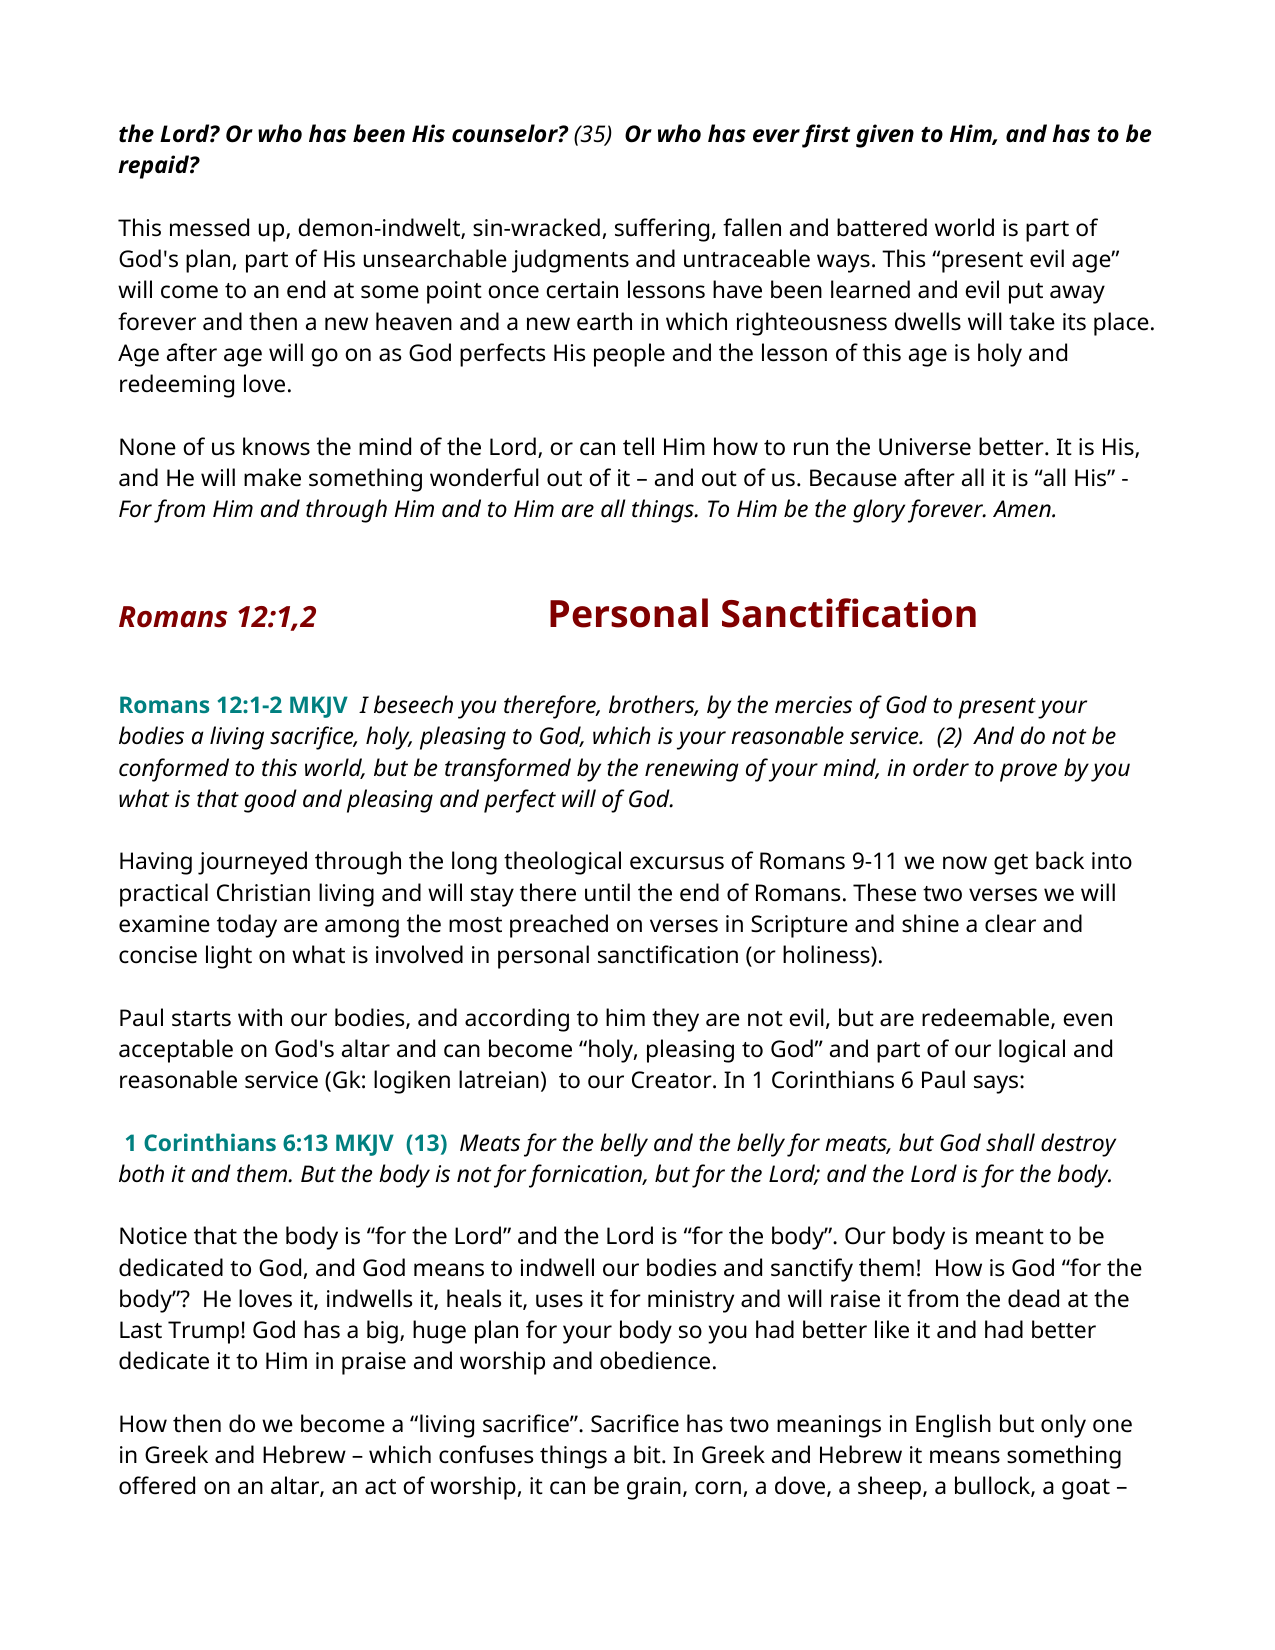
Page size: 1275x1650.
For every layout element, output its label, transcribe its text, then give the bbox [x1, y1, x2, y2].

text Notice that the body is “for the Lord” and the Lord is “for the body”. Our body is meant to be dedicated to God, and God means to indwell our bodies and sanctify them! How is God “for the body”? He loves it, indwells it, heals it, uses it for ministry and will raise it from the dead at the Last Trump! God has a big, huge plan for your body so you had better like it and had better dedicate it to Him in praise and worship and obedience. [118, 1220, 1157, 1376]
text Romans 12:1-2 MKJV I beseech you therefore, brothers, by the mercies of God to present your bodies a living sacrifice, holy, pleasing to God, which is your reasonable service. (2) And do not be conformed to this world, but be transformed by the renewing of your mind, in order to prove by you what is that good and pleasing and perfect will of God. [118, 689, 1157, 814]
text Romans 12:1,2 Personal Sanctification [118, 587, 1157, 638]
text Having journeyed through the long theological excursus of Romans 9-11 we now get back into practical Christian living and will stay there until the end of Romans. These two verses we will examine today are among the most preached on verses in Scripture and shine a clear and concise light on what is involved in personal sanctification (or holiness). [118, 845, 1157, 970]
text How then do we become a “living sacrifice”. Sacrifice has two meanings in English but only one in Greek and Hebrew – which confuses things a bit. In Greek and Hebrew it means something offered on an altar, an act of worship, it can be grain, corn, a dove, a sheep, a bullock, a goat – [118, 1408, 1157, 1501]
text None of us knows the mind of the Lord, or can tell Him how to run the Universe better. It is His, and He will make something wonderful out of it – and out of us. Because after all it is “all His” - For from Him and through Him and to Him are all things. To Him be the glory forever. Amen. [118, 431, 1157, 524]
text the Lord? Or who has been His counselor? (35) Or who has ever first given to Him, and has to be repaid? [118, 118, 1157, 181]
text This messed up, demon-indwelt, sin-wracked, suffering, fallen and battered world is part of God's plan, part of His unsearchable judgments and untraceable ways. This “present evil age” will come to an end at some point once certain lessons have been learned and evil put away forever and then a new heaven and a new earth in which righteousness dwells will take its place. Age after age will go on as God perfects His people and the lesson of this age is holy and redeeming love. [118, 212, 1157, 399]
text Paul starts with our bodies, and according to him they are not evil, but are redeemable, even acceptable on God's altar and can become “holy, pleasing to God” and part of our logical and reasonable service (Gk: logiken latreian) to our Creator. In 1 Corinthians 6 Paul says: 1 Corinthians 6:13 MKJV (13) Meats for the belly and the belly for meats, but God shall destroy both it and them. But the body is not for fornication, but for the Lord; and the Lord is for the body. [118, 1001, 1157, 1189]
